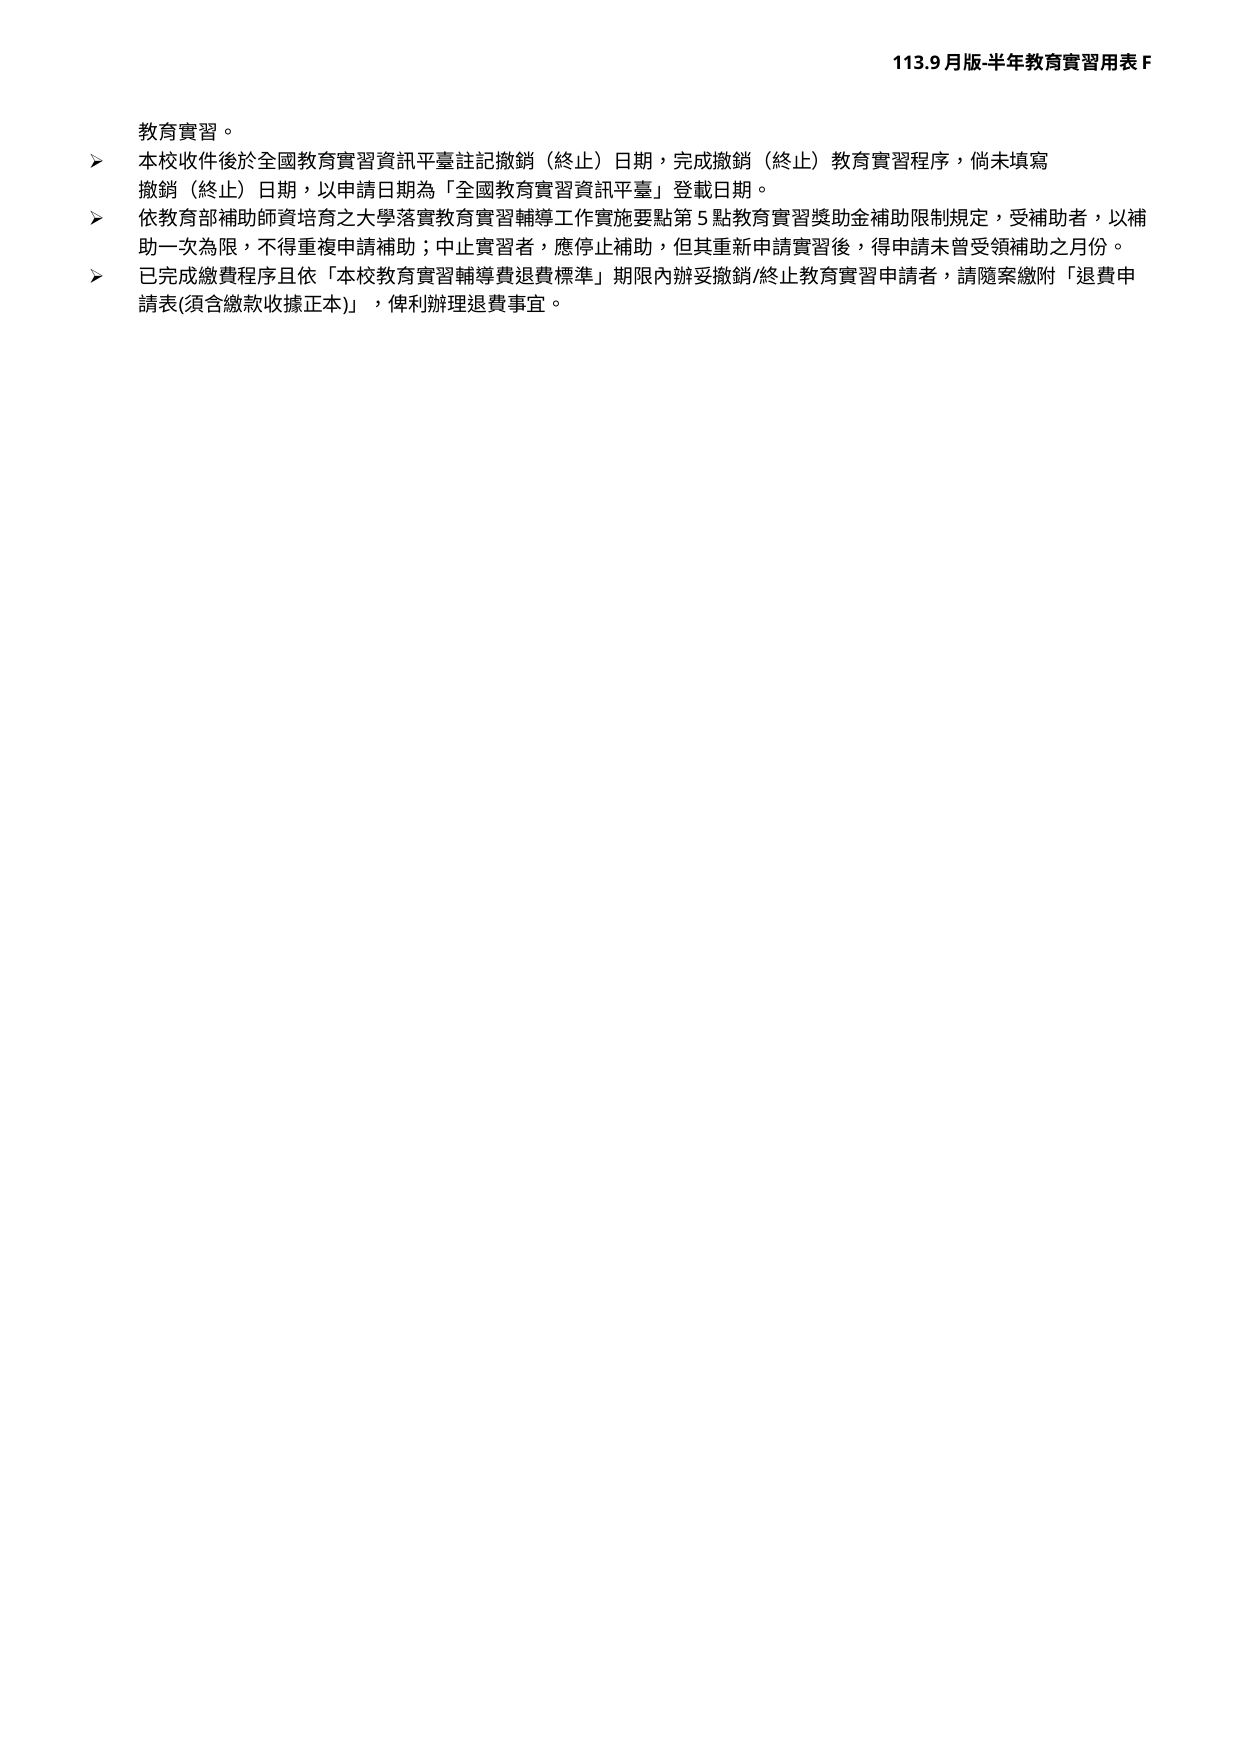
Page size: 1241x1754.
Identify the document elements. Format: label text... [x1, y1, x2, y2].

list 本校收件後於全國教育實習資訊平臺註記撤銷（終止）日期，完成撤銷（終止）教育實習程序，倘未填寫 [89, 146, 1152, 174]
list 教育實習。 [89, 117, 1152, 146]
list 已完成繳費程序且依「本校教育實習輔導費退費標準」期限內辦妥撤銷/終止教育實習申請者，請隨案繳附「退費申請表(須含繳款收據正本)」，俾利辦理退費事宜。 [89, 260, 1152, 318]
list 依教育部補助師資培育之大學落實教育實習輔導工作實施要點第5點教育實習獎助金補助限制規定，受補助者，以補助一次為限，不得重複申請補助；中止實習者，應停止補助，但其重新申請實習後，得申請未曾受領補助之月份。 [89, 203, 1152, 260]
list 撤銷（終止）日期，以申請日期為「全國教育實習資訊平臺」登載日期。 [139, 174, 1152, 203]
